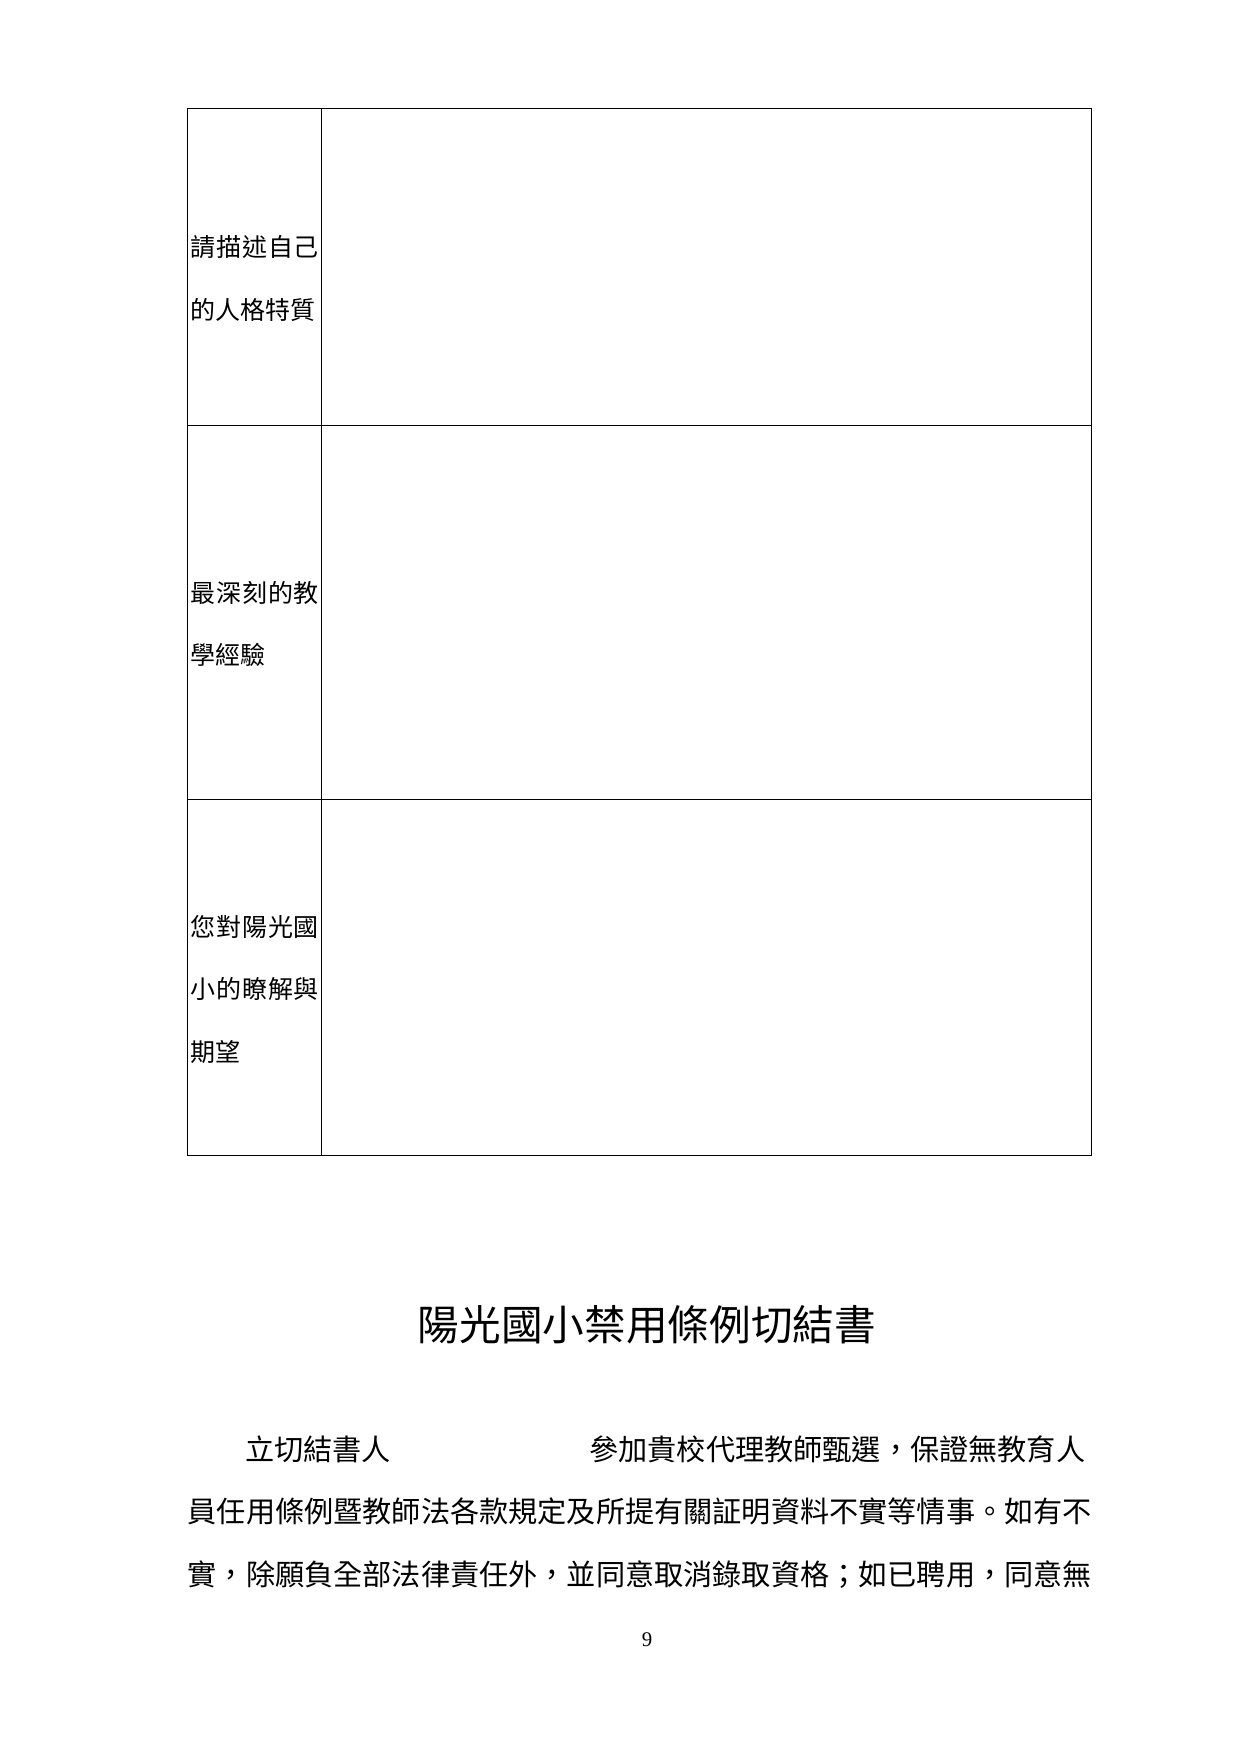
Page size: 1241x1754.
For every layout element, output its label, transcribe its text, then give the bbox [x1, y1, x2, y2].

table_cell 您對陽光國小的瞭解與期望 [188, 800, 321, 1155]
table_cell 請描述自己的人格特質 [188, 109, 321, 424]
table_cell [322, 109, 1091, 424]
table_cell [322, 426, 1091, 799]
text 陽光國小禁用條例切結書 [187, 1281, 1106, 1343]
text 立切結書人 參加貴校代理教師甄選，保證無教育人員任用條例暨教師法各款規定及所提有關証明資料不實等情事。如有不實，除願負全部法律責任外，並同意取消錄取資格；如已聘用，同意無 [187, 1406, 1106, 1593]
table_cell [322, 800, 1091, 1155]
table_cell 最深刻的教學經驗 [188, 426, 321, 799]
